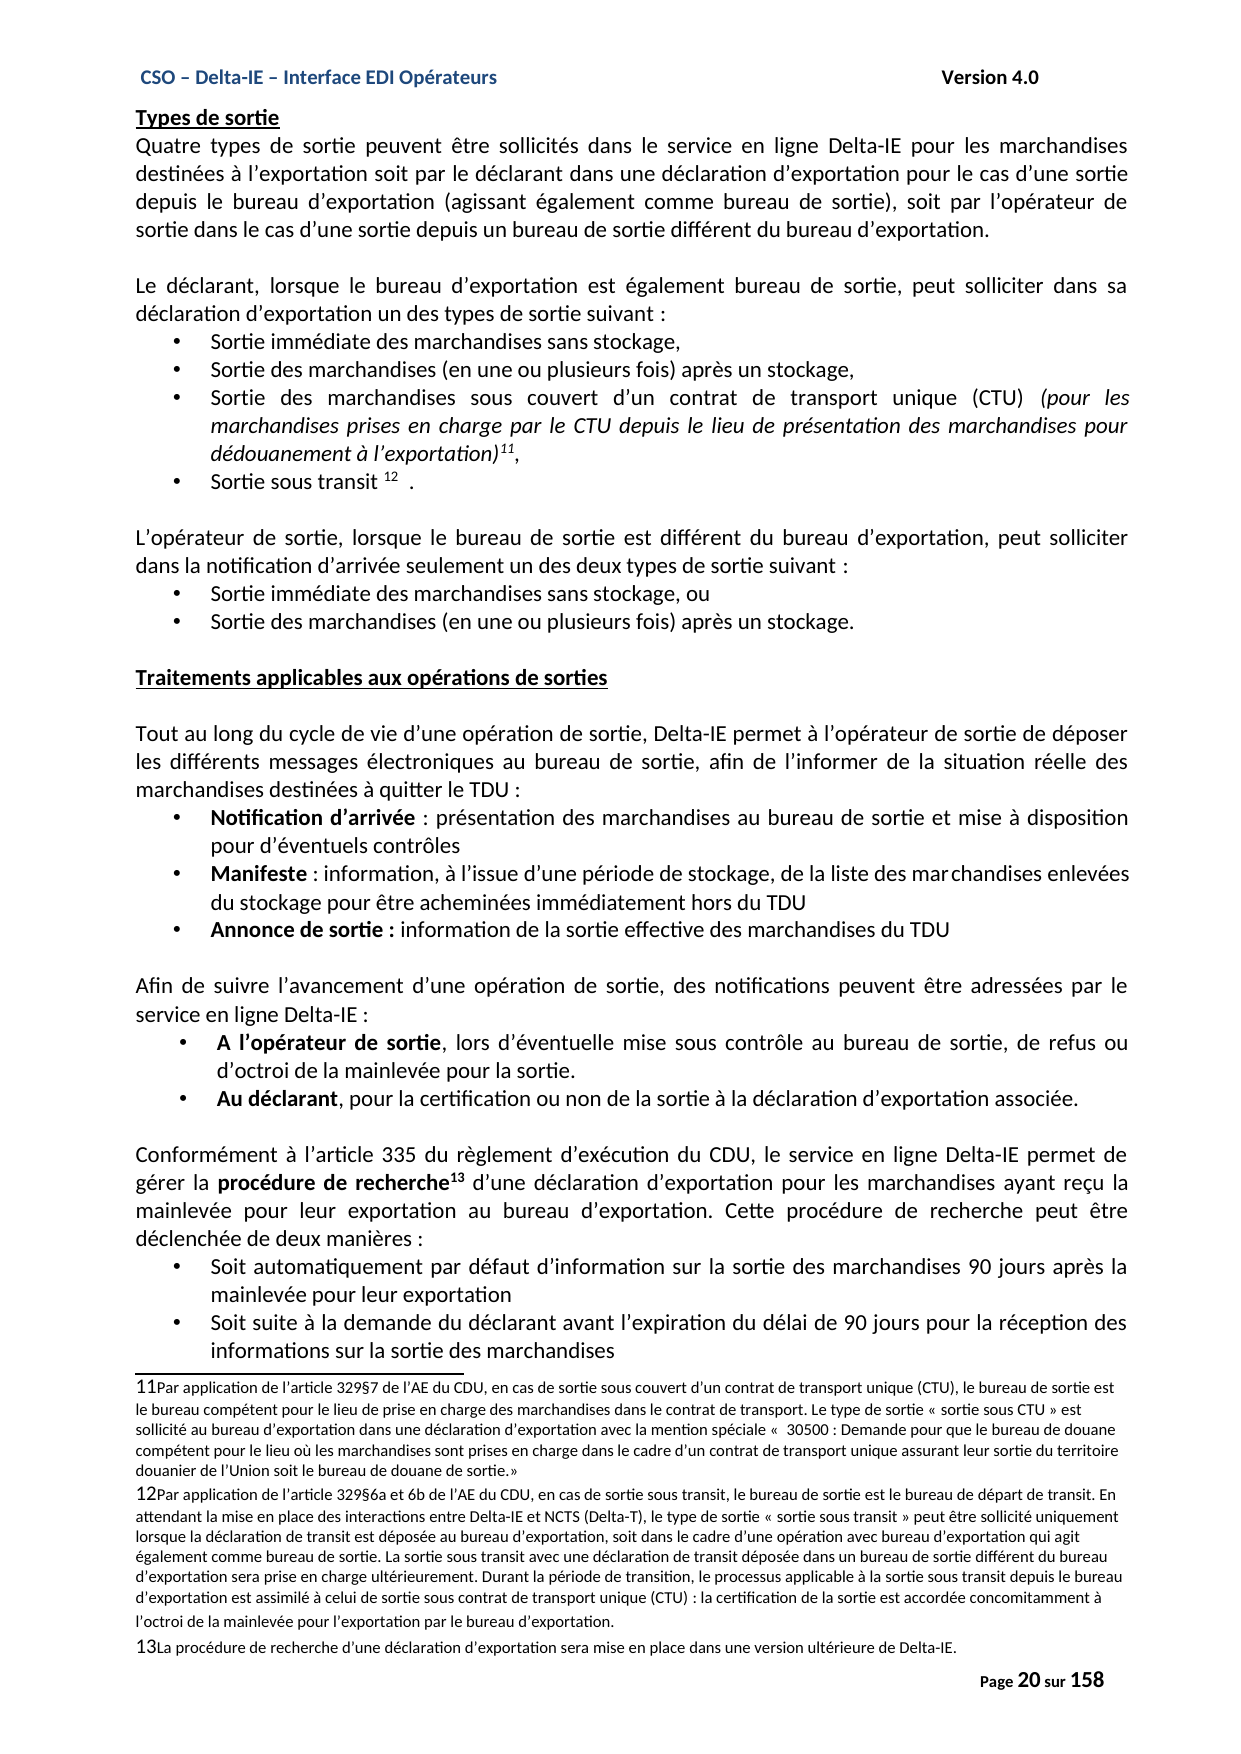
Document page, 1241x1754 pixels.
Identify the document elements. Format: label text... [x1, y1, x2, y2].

text Quatre types de sortie peuvent être sollicités dans le service en ligne Delta-IE pour les marchandises destinées à l’exportation soit par le déclarant dans une déclaration d’exportation pour le cas d’une sortie depuis le bureau d’exportation (agissant également comme bureau de sortie), soit par l’opérateur de sortie dans le cas d’une sortie depuis un bureau de sortie différent du bureau d’exportation. [135, 131, 1130, 243]
list Au déclarant, pour la certification ou non de la sortie à la déclaration d’exportation associée. [179, 1084, 1130, 1112]
list Sortie des marchandises (en une ou plusieurs fois) après un stockage, [173, 355, 1130, 383]
text Traitements applicables aux opérations de sorties [135, 663, 1130, 691]
text Types de sortie [135, 103, 1130, 131]
list Sortie immédiate des marchandises sans stockage, ou [173, 579, 1130, 607]
list Sortie sous transit . [173, 467, 1130, 495]
list Sortie des marchandises (en une ou plusieurs fois) après un stockage. [173, 607, 1130, 635]
text Tout au long du cycle de vie d’une opération de sortie, Delta-IE permet à l’opérateur de sortie de déposer les différents messages électroniques au bureau de sortie, afin de l’informer de la situation réelle des marchandises destinées à quitter le TDU : [135, 719, 1130, 803]
list Soit automatiquement par défaut d’information sur la sortie des marchandises 90 jours après la mainlevée pour leur exportation [173, 1252, 1130, 1308]
text L’opérateur de sortie, lorsque le bureau de sortie est différent du bureau d’exportation, peut solliciter dans la notification d’arrivée seulement un des deux types de sortie suivant : [135, 523, 1130, 579]
text La procédure de recherche d’une déclaration d’exportation sera mise en place dans une version ultérieure de Delta-IE. [135, 1633, 1130, 1658]
text Le déclarant, lorsque le bureau d’exportation est également bureau de sortie, peut solliciter dans sa déclaration d’exportation un des types de sortie suivant : [135, 271, 1130, 327]
list Par application de l’article 329§7 de l’AE du CDU, en cas de sortie sous couvert d’un contrat de transport unique (CTU), le bureau de sortie est le bureau compétent pour le lieu de prise en charge des marchandises dans le contrat de transport. Le type de sortie « sortie sous CTU » est sollicité au bureau d’exportation dans une déclaration d’exportation avec la mention spéciale « 30500 : Demande pour que le bureau de douane compétent pour le lieu où les marchandises sont prises en charge dans le cadre d’un contrat de transport unique assurant leur sortie du territoire douanier de l’Union soit le bureau de douane de sortie.» [135, 1374, 1130, 1480]
list Sortie immédiate des marchandises sans stockage, [173, 327, 1130, 355]
list Annonce de sortie : information de la sortie effective des marchandises du TDU [173, 916, 1130, 944]
text Conformément à l’article 335 du règlement d’exécution du CDU, le service en ligne Delta-IE permet de gérer la procédure de recherche d’une déclaration d’exportation pour les marchandises ayant reçu la mainlevée pour leur exportation au bureau d’exportation. Cette procédure de recherche peut être déclenchée de deux manières : [135, 1140, 1130, 1252]
list Par application de l’article 329§6a et 6b de l’AE du CDU, en cas de sortie sous transit, le bureau de sortie est le bureau de départ de transit. En attendant la mise en place des interactions entre Delta-IE et NCTS (Delta-T), le type de sortie « sortie sous transit » peut être sollicité uniquement lorsque la déclaration de transit est déposée au bureau d’exportation, soit dans le cadre d’une opération avec bureau d’exportation qui agit également comme bureau de sortie. La sortie sous transit avec une déclaration de transit déposée dans un bureau de sortie différent du bureau d’exportation sera prise en charge ultérieurement. Durant la période de transition, le processus applicable à la sortie sous transit depuis le bureau d’exportation est assimilé à celui de sortie sous contrat de transport unique (CTU) : la certification de la sortie est accordée concomitamment à l’octroi de la mainlevée pour l’exportation par le bureau d’exportation. [135, 1480, 1130, 1633]
list Manifeste : information, à l’issue d’une période de stockage, de la liste des marchandises enlevées du stockage pour être acheminées immédiatement hors du TDU [173, 859, 1130, 916]
list Notification d’arrivée : présentation des marchandises au bureau de sortie et mise à disposition pour d’éventuels contrôles [173, 803, 1130, 859]
text Afin de suivre l’avancement d’une opération de sortie, des notifications peuvent être adressées par le service en ligne Delta-IE : [135, 972, 1130, 1028]
list Soit suite à la demande du déclarant avant l’expiration du délai de 90 jours pour la réception des informations sur la sortie des marchandises [173, 1308, 1130, 1364]
list A l’opérateur de sortie, lors d’éventuelle mise sous contrôle au bureau de sortie, de refus ou d’octroi de la mainlevée pour la sortie. [179, 1028, 1130, 1084]
list Sortie des marchandises sous couvert d’un contrat de transport unique (CTU) (pour les marchandises prises en charge par le CTU depuis le lieu de présentation des marchandises pour dédouanement à l’exportation), [173, 383, 1130, 467]
